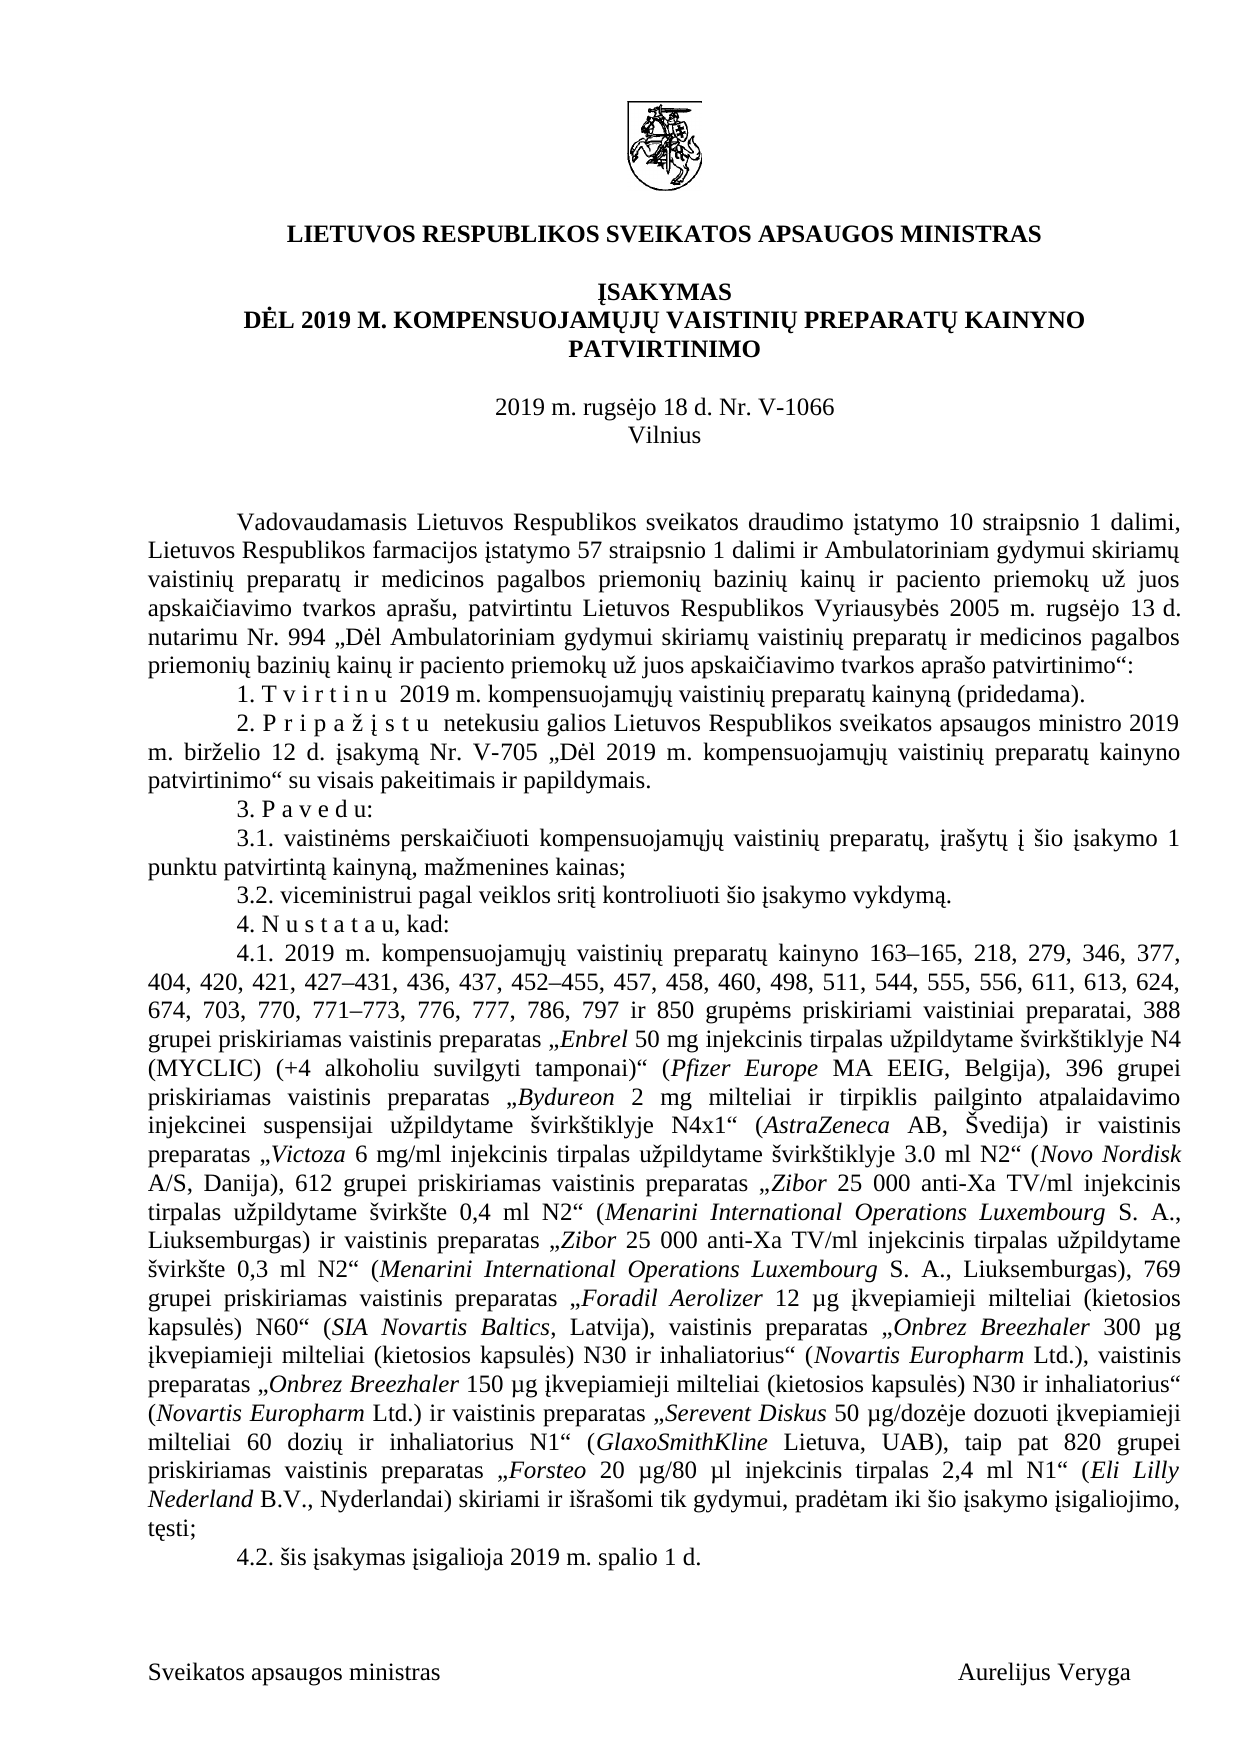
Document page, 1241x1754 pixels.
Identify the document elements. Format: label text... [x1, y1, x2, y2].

text LIETUVOS RESPUBLIKOS SVEIKATOS APSAUGOS MINISTRAS [148, 219, 1181, 248]
text 1. T v i r t i n u 2019 m. kompensuojamųjų vaistinių preparatų kainyną (pridedama). [148, 679, 1181, 708]
text 4.2. šis įsakymas įsigalioja 2019 m. spalio 1 d. [148, 1542, 1181, 1570]
text 4. N u s t a t a u, kad: [148, 909, 1181, 938]
text 3.2. viceministrui pagal veiklos sritį kontroliuoti šio įsakymo vykdymą. [148, 880, 1181, 909]
text 3. P a v e d u: [148, 794, 1181, 823]
text 2019 m. rugsėjo 18 d. Nr. V-1066 [148, 392, 1181, 420]
text Vadovaudamasis Lietuvos Respublikos sveikatos draudimo įstatymo 10 straipsnio 1 dalimi, Lietuvos Respublikos farmacijos įstatymo 57 straipsnio 1 dalimi ir Ambulatoriniam gydymui skiriamų vaistinių preparatų ir medicinos pagalbos priemonių bazinių kainų ir paciento priemokų už juos apskaičiavimo tvarkos aprašu, patvirtintu Lietuvos Respublikos Vyriausybės 2005 m. rugsėjo 13 d. nutarimu Nr. 994 „Dėl Ambulatoriniam gydymui skiriamų vaistinių preparatų ir medicinos pagalbos priemonių bazinių kainų ir paciento priemokų už juos apskaičiavimo tvarkos aprašo patvirtinimo“: [148, 507, 1181, 679]
text Sveikatos apsaugos ministras Aurelijus Veryga [148, 1657, 1181, 1685]
text 4.1. 2019 m. kompensuojamųjų vaistinių preparatų kainyno 163–165, 218, 279, 346, 377, 404, 420, 421, 427–431, 436, 437, 452–455, 457, 458, 460, 498, 511, 544, 555, 556, 611, 613, 624, 674, 703, 770, 771–773, 776, 777, 786, 797 ir 850 grupėms priskiriami vaistiniai preparatai, 388 grupei priskiriamas vaistinis preparatas „Enbrel 50 mg injekcinis tirpalas užpildytame švirkštiklyje N4 (MYCLIC) (+4 alkoholiu suvilgyti tamponai)“ (Pfizer Europe MA EEIG, Belgija), 396 grupei priskiriamas vaistinis preparatas „Bydureon 2 mg milteliai ir tirpiklis pailginto atpalaidavimo injekcinei suspensijai užpildytame švirkštiklyje N4x1“ (AstraZeneca AB, Švedija) ir vaistinis preparatas „Victoza 6 mg/ml injekcinis tirpalas užpildytame švirkštiklyje 3.0 ml N2“ (Novo Nordisk A/S, Danija), 612 grupei priskiriamas vaistinis preparatas „Zibor 25 000 anti-Xa TV/ml injekcinis tirpalas užpildytame švirkšte 0,4 ml N2“ (Menarini International Operations Luxembourg S. A., Liuksemburgas) ir vaistinis preparatas „Zibor 25 000 anti-Xa TV/ml injekcinis tirpalas užpildytame švirkšte 0,3 ml N2“ (Menarini International Operations Luxembourg S. A., Liuksemburgas), 769 grupei priskiriamas vaistinis preparatas „Foradil Aerolizer 12 µg įkvepiamieji milteliai (kietosios kapsulės) N60“ (SIA Novartis Baltics, Latvija), vaistinis preparatas „Onbrez Breezhaler 300 µg įkvepiamieji milteliai (kietosios kapsulės) N30 ir inhaliatorius“ (Novartis Europharm Ltd.), vaistinis preparatas „Onbrez Breezhaler 150 µg įkvepiamieji milteliai (kietosios kapsulės) N30 ir inhaliatorius“ (Novartis Europharm Ltd.) ir vaistinis preparatas „Serevent Diskus 50 µg/dozėje dozuoti įkvepiamieji milteliai 60 dozių ir inhaliatorius N1“ (GlaxoSmithKline Lietuva, UAB), taip pat 820 grupei priskiriamas vaistinis preparatas „Forsteo 20 µg/80 µl injekcinis tirpalas 2,4 ml N1“ (Eli Lilly Nederland B.V., Nyderlandai) skiriami ir išrašomi tik gydymui, pradėtam iki šio įsakymo įsigaliojimo, tęsti; [148, 938, 1181, 1542]
text Vilnius [148, 420, 1181, 449]
text DĖL 2019 M. KOMPENSUOJAMŲJŲ VAISTINIŲ PREPARATŲ KAINYNO PATVIRTINIMO [148, 305, 1181, 363]
text ĮSAKYMAS [148, 277, 1181, 305]
text 3.1. vaistinėms perskaičiuoti kompensuojamųjų vaistinių preparatų, įrašytų į šio įsakymo 1 punktu patvirtintą kainyną, mažmenines kainas; [148, 823, 1181, 880]
text 2. P r i p a ž į s t u netekusiu galios Lietuvos Respublikos sveikatos apsaugos ministro 2019 m. birželio 12 d. įsakymą Nr. V-705 „Dėl 2019 m. kompensuojamųjų vaistinių preparatų kainyno patvirtinimo“ su visais pakeitimais ir papildymais. [148, 708, 1181, 794]
